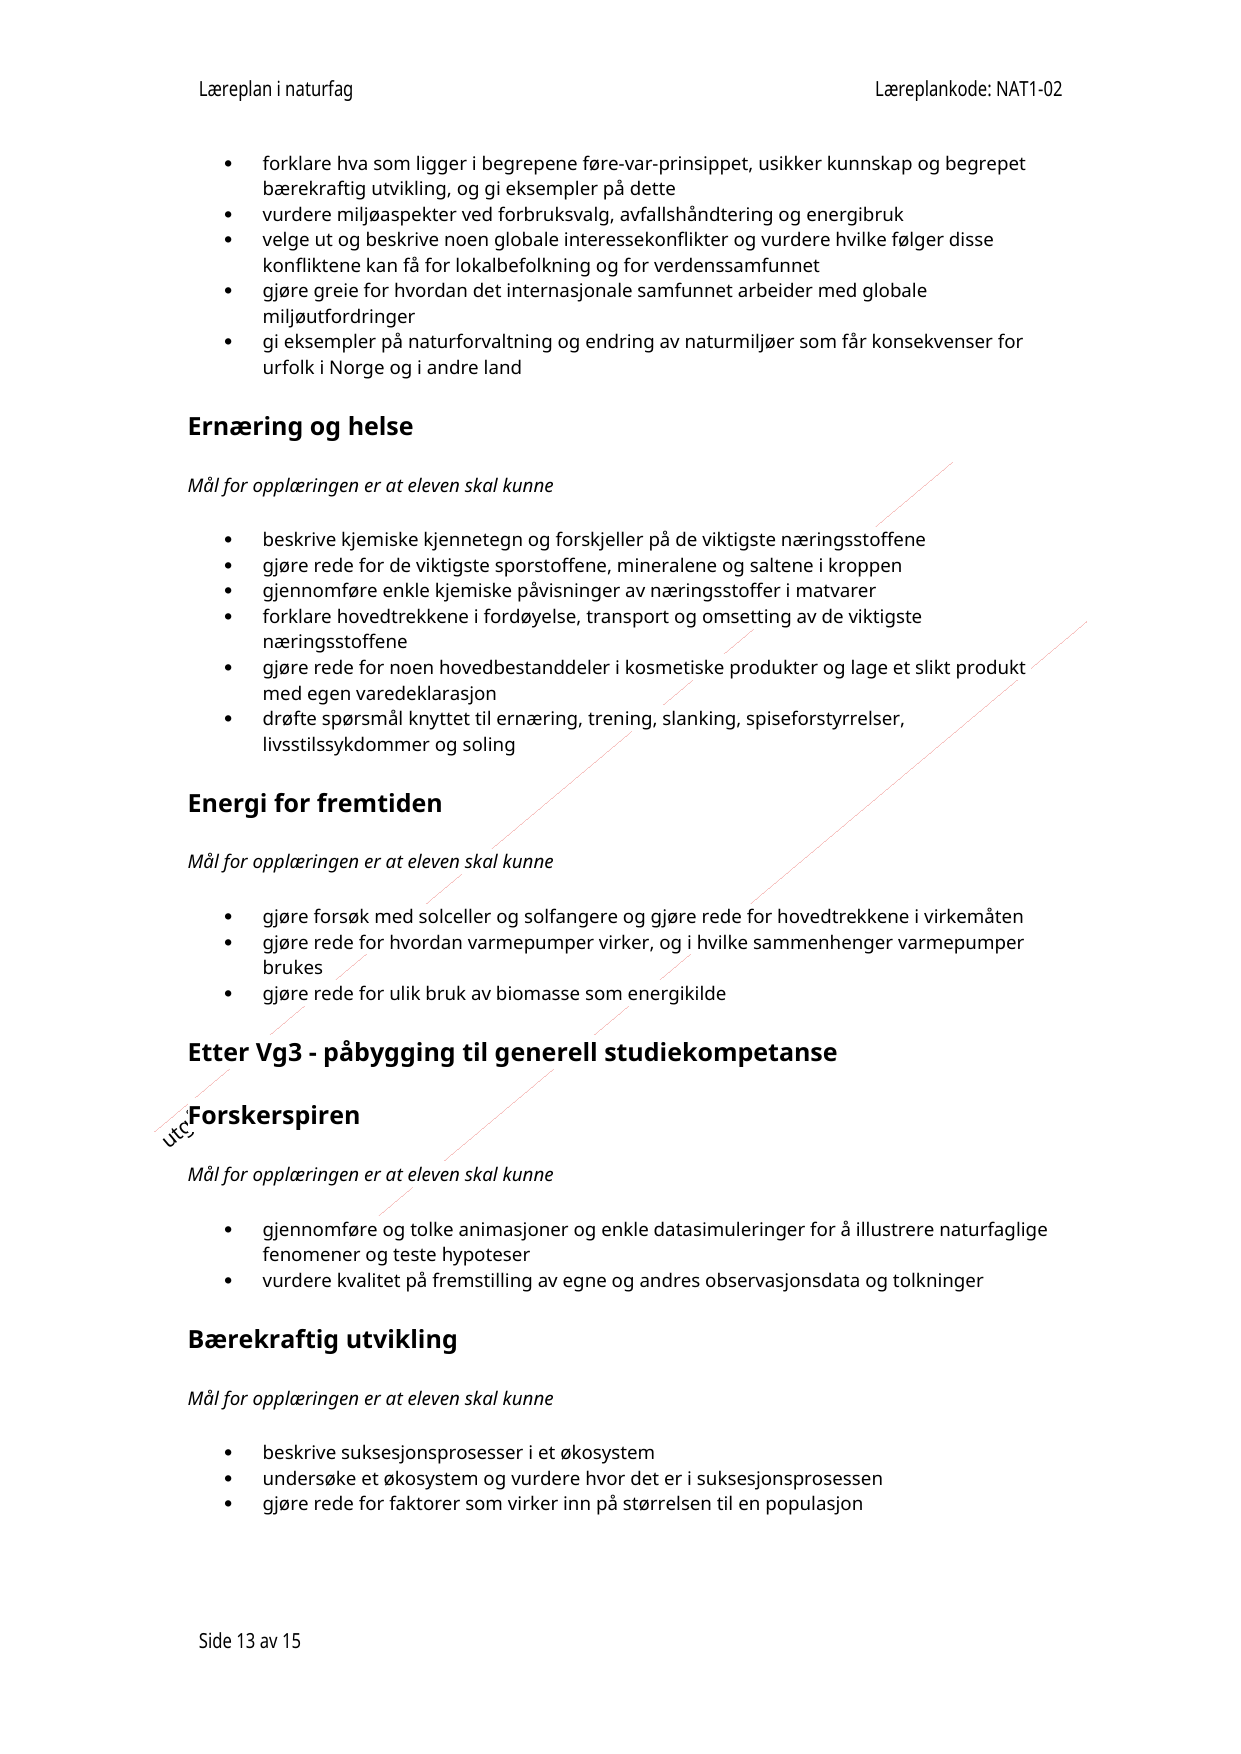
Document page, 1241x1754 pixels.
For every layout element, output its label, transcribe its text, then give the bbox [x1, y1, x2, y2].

list gjennomføre og tolke animasjoner og enkle datasimuleringer for å illustrere naturfaglige fenomener og teste hypoteser [530, 1216, 1053, 1267]
list gjøre rede for noen hovedbestanddeler i kosmetiske produkter og lage et slikt produkt med egen varedeklarasjon [989, 654, 1053, 705]
list gjøre forsøk med solceller og solfangere og gjøre rede for hovedtrekkene i virkemåten [225, 903, 425, 929]
subtitle Ernæring og helse [414, 409, 1053, 443]
text Mål for opplæringen er at eleven skal kunne [561, 849, 814, 874]
subtitle Energi for fremtiden [443, 786, 565, 820]
list gi eksempler på naturforvaltning og endring av naturmiljøer som får konsekvenser for urfolk i Norge og i andre land [522, 329, 1053, 380]
list drøfte spørsmål knyttet til ernæring, trening, slanking, spiseforstyrrelser, livsstilssykdommer og soling [604, 705, 986, 756]
list gjøre rede for noen hovedbestanddeler i kosmetiske produkter og lage et slikt produkt med egen varedeklarasjon [497, 680, 691, 705]
list drøfte spørsmål knyttet til ernæring, trening, slanking, spiseforstyrrelser, livsstilssykdommer og soling [928, 705, 1053, 756]
list forklare hovedtrekkene i fordøyelse, transport og omsetting av de viktigste næringsstoffene [408, 629, 752, 654]
subtitle Forskerspiren [361, 1098, 517, 1132]
list gjøre rede for hvordan varmepumper virker, og i hvilke sammenhenger varmepumper brukes [661, 929, 1053, 980]
subtitle Etter Vg3 - påbygging til generell studiekompetanse [838, 1035, 1053, 1069]
list gjøre rede for hvordan varmepumper virker, og i hvilke sammenhenger varmepumper brukes [225, 929, 365, 980]
list gjøre rede for noen hovedbestanddeler i kosmetiske produkter og lage et slikt produkt med egen varedeklarasjon [665, 680, 1015, 705]
list vurdere miljøaspekter ved forbruksvalg, avfallshåndtering og energibruk [904, 201, 1053, 227]
list forklare hovedtrekkene i fordøyelse, transport og omsetting av de viktigste næringsstoffene [725, 603, 1053, 654]
list beskrive kjemiske kjennetegn og forskjeller på de viktigste næringsstoffene [926, 527, 1053, 552]
subtitle Forskerspiren [480, 1098, 1053, 1132]
list gjøre greie for hvordan det internasjonale samfunnet arbeider med globale miljøutfordringer [415, 278, 1053, 329]
list gjøre forsøk med solceller og solfangere og gjøre rede for hovedtrekkene i virkemåten [752, 903, 1053, 929]
list gjøre rede for de viktigste sporstoffene, mineralene og saltene i kroppen [903, 552, 1053, 578]
list forklare hva som ligger i begrepene føre-var-prinsippet, usikker kunnskap og begrepet bærekraftig utvikling, og gi eksempler på dette [676, 150, 1053, 201]
list gjennomføre enkle kjemiske påvisninger av næringsstoffer i matvarer [877, 578, 1053, 603]
list gjøre rede for faktorer som virker inn på størrelsen til en populasjon [863, 1491, 1053, 1516]
text Mål for opplæringen er at eleven skal kunne [788, 849, 1053, 874]
list drøfte spørsmål knyttet til ernæring, trening, slanking, spiseforstyrrelser, livsstilssykdommer og soling [516, 731, 630, 756]
list gjøre greie for hvordan det internasjonale samfunnet arbeider med globale miljøutfordringer [225, 278, 263, 329]
list velge ut og beskrive noen globale interessekonflikter og vurdere hvilke følger disse konfliktene kan få for lokalbefolkning og for verdenssamfunnet [820, 227, 1053, 278]
subtitle Energi for fremtiden [852, 786, 1053, 820]
text Mål for opplæringen er at eleven skal kunne [561, 1385, 1053, 1410]
text Mål for opplæringen er at eleven skal kunne [561, 1161, 1053, 1187]
list gjøre rede for ulik bruk av biomasse som energikilde [726, 980, 1053, 1006]
list vurdere kvalitet på fremstilling av egne og andres observasjonsdata og tolkninger [984, 1267, 1053, 1292]
list gjøre rede for hvordan varmepumper virker, og i hvilke sammenhenger varmepumper brukes [337, 954, 689, 980]
list undersøke et økosystem og vurdere hvor det er i suksesjonsprosessen [883, 1465, 1053, 1491]
text Mål for opplæringen er at eleven skal kunne [561, 472, 939, 498]
list forklare hovedtrekkene i fordøyelse, transport og omsetting av de viktigste næringsstoffene [225, 603, 263, 654]
subtitle Bærekraftig utvikling [458, 1322, 1053, 1356]
subtitle Energi for fremtiden [528, 786, 889, 820]
list beskrive suksesjonsprosesser i et økosystem [225, 1439, 1053, 1465]
text Mål for opplæringen er at eleven skal kunne [911, 472, 1053, 498]
